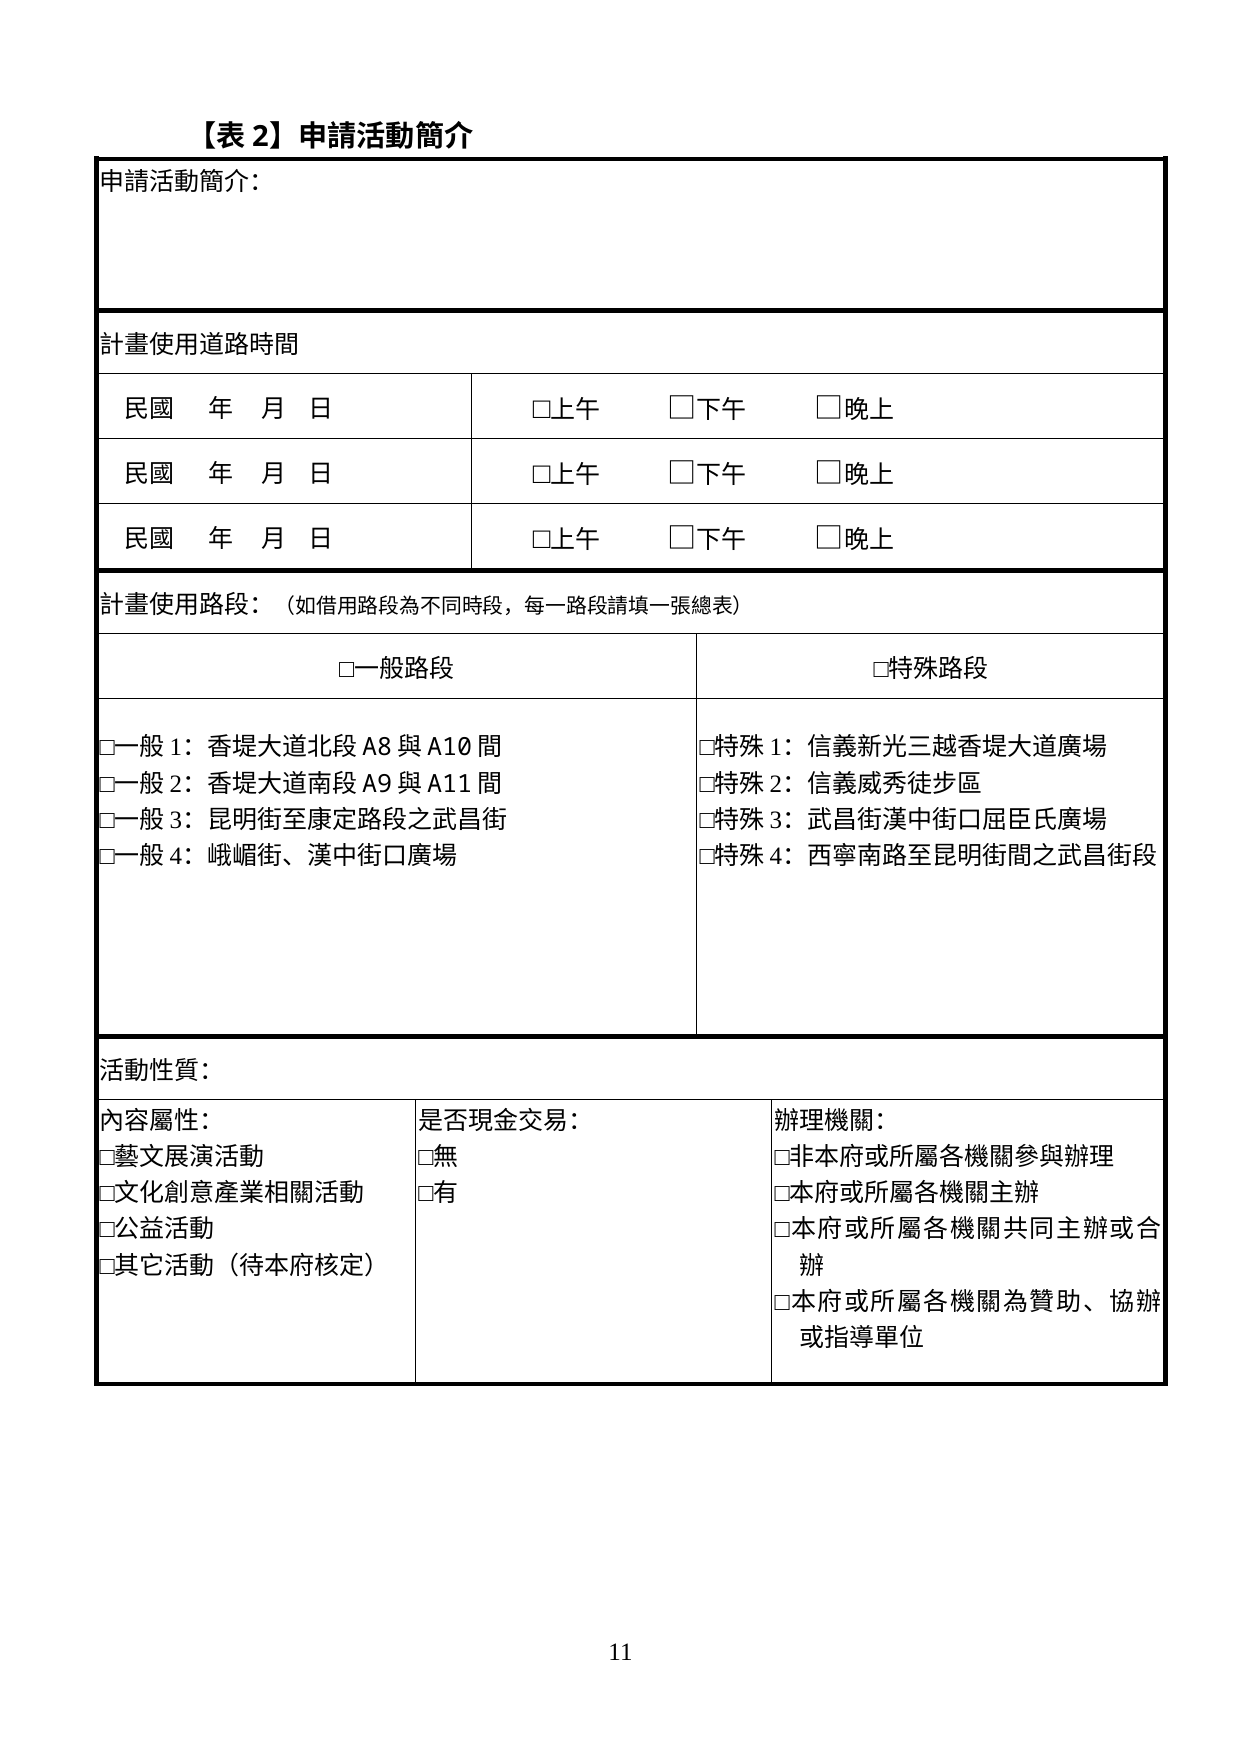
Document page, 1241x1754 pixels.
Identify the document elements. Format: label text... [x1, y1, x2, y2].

table_cell 計畫使用道路時間 [99, 313, 1163, 373]
table_cell 辦理機關： □非本府或所屬各機關參與辦理 □本府或所屬各機關主辦 □本府或所屬各機關共同主辦或合辦 □本府或所屬各機關為贊助、協辦或指導單位 [772, 1100, 1163, 1382]
table_cell □一般1：香堤大道北段A8與A10間 □一般2：香堤大道南段A9與A11間 □一般3：昆明街至康定路段之武昌街 □一般4：峨嵋街、漢中街口廣場 [99, 699, 696, 1034]
table_cell □特殊1：信義新光三越香堤大道廣場 □特殊2：信義威秀徒步區 □特殊3：武昌街漢中街口屈臣氏廣場 □特殊4：西寧南路至昆明街間之武昌街段 [697, 699, 1163, 1034]
table_cell 計畫使用路段：（如借用路段為不同時段，每一路段請填一張總表） [99, 573, 1163, 633]
table_cell □上午 □下午 □晚上 [472, 439, 1163, 503]
text 【表2】申請活動簡介 [187, 106, 1053, 156]
table_cell 是否現金交易： □無 □有 [416, 1100, 771, 1382]
table_cell 活動性質： [99, 1039, 1163, 1099]
table_header 申請活動簡介： [99, 161, 1163, 308]
table_cell □特殊路段 [697, 634, 1163, 698]
table_cell 民國 年 月 日 [99, 439, 471, 503]
table_cell □上午 □下午 □晚上 [472, 504, 1163, 568]
table_cell □一般路段 [99, 634, 696, 698]
table_cell 民國 年 月 日 [99, 374, 471, 438]
table_cell 內容屬性： □藝文展演活動 □文化創意產業相關活動 □公益活動 □其它活動（待本府核定） [99, 1100, 415, 1382]
table_cell □上午 □下午 □晚上 [472, 374, 1163, 438]
table_cell 民國 年 月 日 [99, 504, 471, 568]
